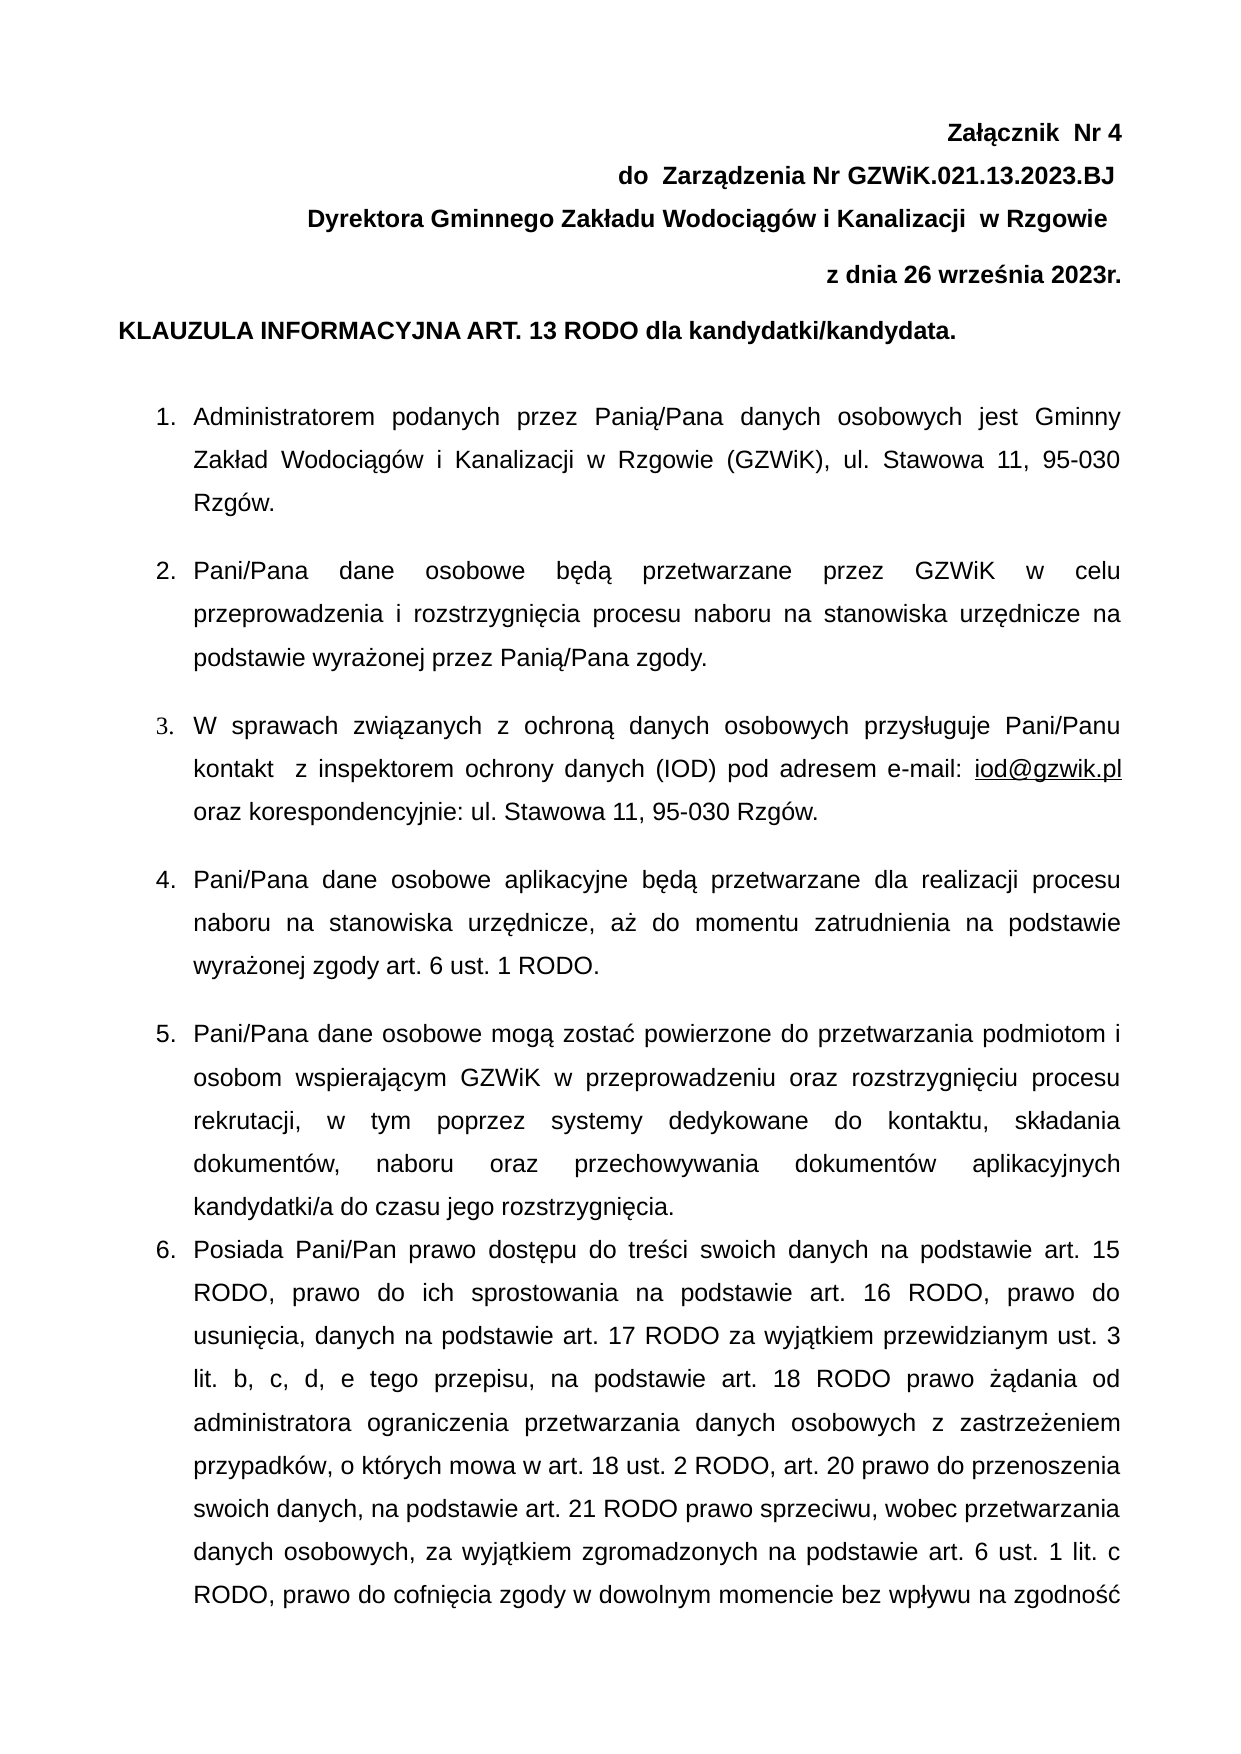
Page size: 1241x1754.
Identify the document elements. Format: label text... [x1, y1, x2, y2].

list Administratorem podanych przez Panią/Pana danych osobowych jest Gminny Zakład Wodociągów i Kanalizacji w Rzgowie (GZWiK), ul. Stawowa 11, 95-030 Rzgów. [156, 402, 1122, 517]
text KLAUZULA INFORMACYJNA ART. 13 RODO dla kandydatki/kandydata. [118, 316, 1122, 344]
list Posiada Pani/Pan prawo dostępu do treści swoich danych na podstawie art. 15 RODO, prawo do ich sprostowania na podstawie art. 16 RODO, prawo do usunięcia, danych na podstawie art. 17 RODO za wyjątkiem przewidzianym ust. 3 lit. b, c, d, e tego przepisu, na podstawie art. 18 RODO prawo żądania od administratora ograniczenia przetwarzania danych osobowych z zastrzeżeniem przypadków, o których mowa w art. 18 ust. 2 RODO, art. 20 prawo do przenoszenia swoich danych, na podstawie art. 21 RODO prawo sprzeciwu, wobec przetwarzania danych osobowych, za wyjątkiem zgromadzonych na podstawie art. 6 ust. 1 lit. c RODO, prawo do cofnięcia zgody w dowolnym momencie bez wpływu na zgodność [156, 1235, 1122, 1609]
text Załącznik Nr 4 [118, 118, 1122, 147]
list Pani/Pana dane osobowe będą przetwarzane przez GZWiK w celu przeprowadzenia i rozstrzygnięcia procesu naboru na stanowiska urzędnicze na podstawie wyrażonej przez Panią/Pana zgody. [156, 556, 1122, 671]
text z dnia 26 września 2023r. [118, 260, 1122, 289]
list W sprawach związanych z ochroną danych osobowych przysługuje Pani/Panu kontakt z inspektorem ochrony danych (IOD) pod adresem e-mail: iod@gzwik.pl oraz korespondencyjnie: ul. Stawowa 11, 95-030 Rzgów. [156, 711, 1122, 826]
text Dyrektora Gminnego Zakładu Wodociągów i Kanalizacji w Rzgowie [118, 204, 1122, 233]
list Pani/Pana dane osobowe aplikacyjne będą przetwarzane dla realizacji procesu naboru na stanowiska urzędnicze, aż do momentu zatrudnienia na podstawie wyrażonej zgody art. 6 ust. 1 RODO. [156, 865, 1122, 980]
list Pani/Pana dane osobowe mogą zostać powierzone do przetwarzania podmiotom i osobom wspierającym GZWiK w przeprowadzeniu oraz rozstrzygnięciu procesu rekrutacji, w tym poprzez systemy dedykowane do kontaktu, składania dokumentów, naboru oraz przechowywania dokumentów aplikacyjnych kandydatki/a do czasu jego rozstrzygnięcia. [156, 1019, 1122, 1221]
text do Zarządzenia Nr GZWiK.021.13.2023.BJ [118, 161, 1122, 190]
